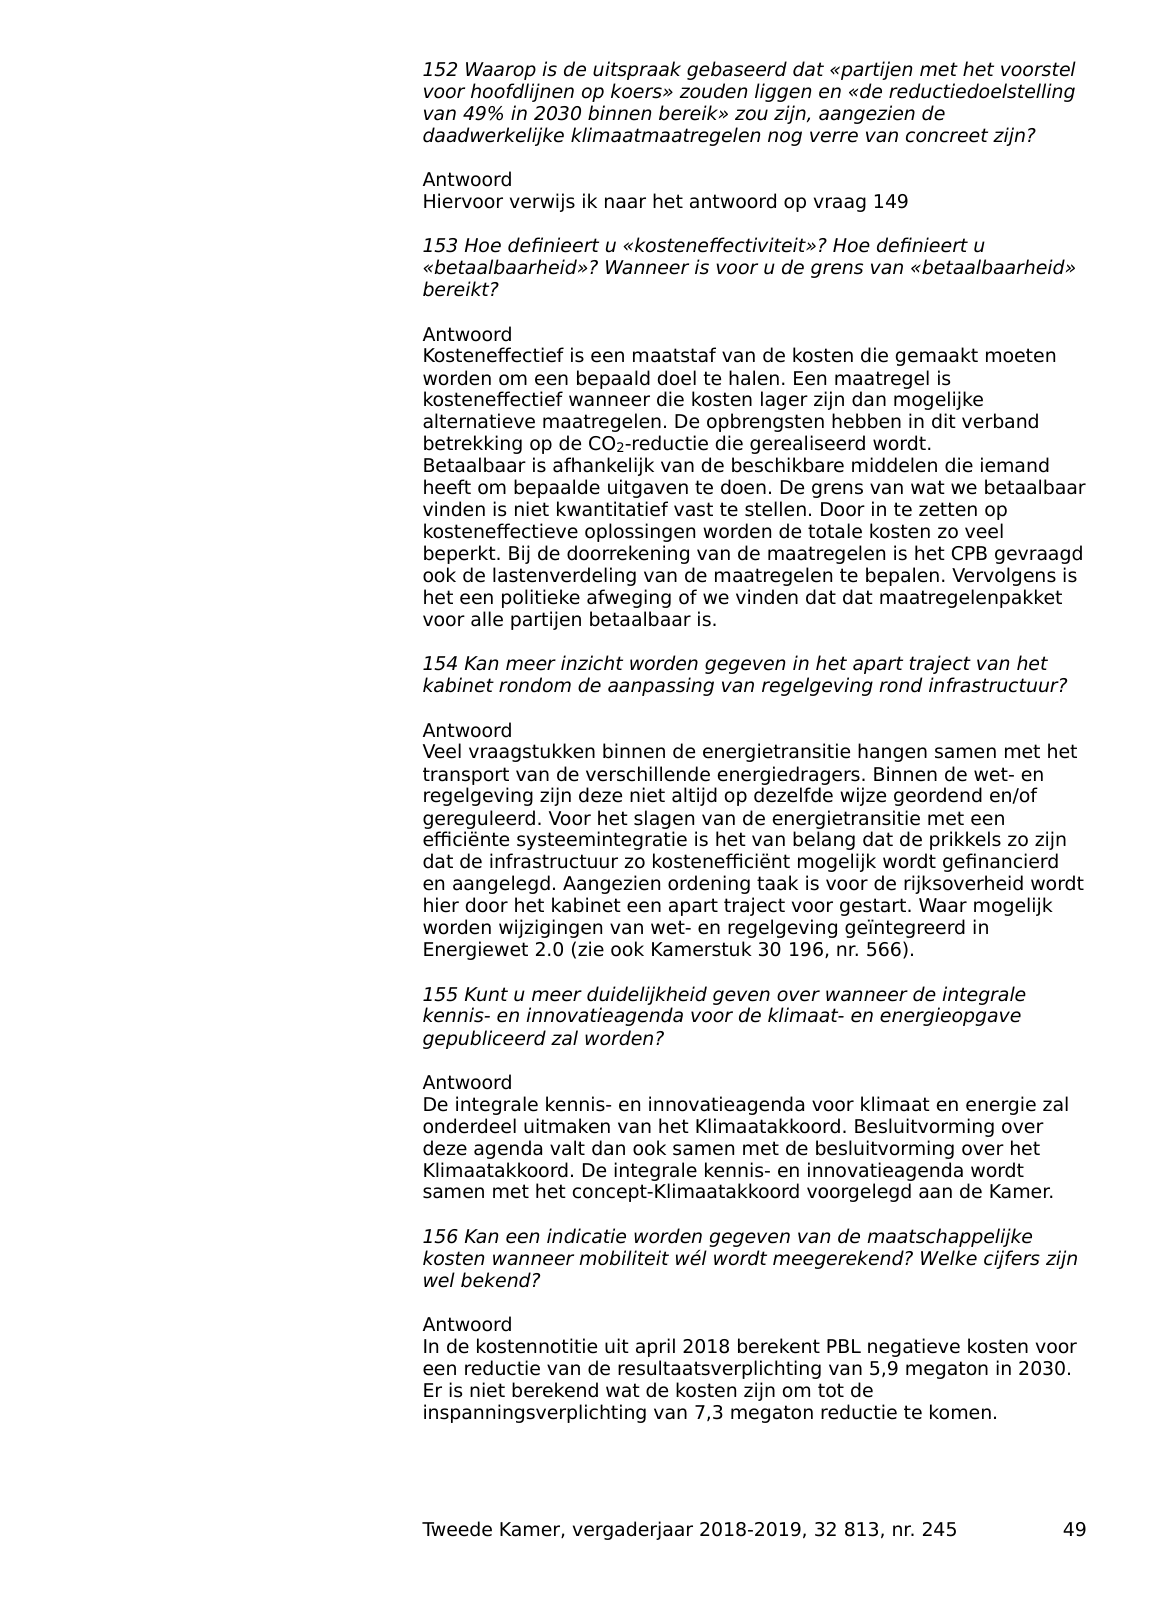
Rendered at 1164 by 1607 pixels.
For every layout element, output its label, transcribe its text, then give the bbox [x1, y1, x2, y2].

text Antwoord [422, 1072, 1087, 1093]
text Hiervoor verwijs ik naar het antwoord op vraag 149 [422, 191, 1087, 213]
text Antwoord [422, 169, 1087, 191]
text 153 Hoe definieert u «kosteneffectiviteit»? Hoe definieert u «betaalbaarheid»? Wanneer is voor u de grens van «betaalbaarheid» bereikt? [422, 235, 1087, 301]
text De integrale kennis- en innovatieagenda voor klimaat en energie zal onderdeel uitmaken van het Klimaatakkoord. Besluitvorming over deze agenda valt dan ook samen met de besluitvorming over het Klimaatakkoord. De integrale kennis- en innovatieagenda wordt samen met het concept-Klimaatakkoord voorgelegd aan de Kamer. [422, 1093, 1087, 1203]
text 155 Kunt u meer duidelijkheid geven over wanneer de integrale kennis- en innovatieagenda voor de klimaat- en energieopgave gepubliceerd zal worden? [422, 983, 1087, 1049]
text Antwoord [422, 323, 1087, 345]
text Veel vraagstukken binnen de energietransitie hangen samen met het transport van de verschillende energiedragers. Binnen de wet- en regelgeving zijn deze niet altijd op dezelfde wijze geordend en/of gereguleerd. Voor het slagen van de energietransitie met een efficiënte systeemintegratie is het van belang dat de prikkels zo zijn dat de infrastructuur zo kostenefficiënt mogelijk wordt gefinancierd en aangelegd. Aangezien ordening taak is voor de rijksoverheid wordt hier door het kabinet een apart traject voor gestart. Waar mogelijk worden wijzigingen van wet- en regelgeving geïntegreerd in Energiewet 2.0 (zie ook Kamerstuk 30 196, nr. 566). [422, 741, 1087, 961]
text In de kostennotitie uit april 2018 berekent PBL negatieve kosten voor een reductie van de resultaatsverplichting van 5,9 megaton in 2030. Er is niet berekend wat de kosten zijn om tot de inspanningsverplichting van 7,3 megaton reductie te komen. [422, 1336, 1087, 1424]
text Antwoord [422, 719, 1087, 741]
text Betaalbaar is afhankelijk van de beschikbare middelen die iemand heeft om bepaalde uitgaven te doen. De grens van wat we betaalbaar vinden is niet kwantitatief vast te stellen. Door in te zetten op kosteneffectieve oplossingen worden de totale kosten zo veel beperkt. Bij de doorrekening van de maatregelen is het CPB gevraagd ook de lastenverdeling van de maatregelen te bepalen. Vervolgens is het een politieke afweging of we vinden dat dat maatregelenpakket voor alle partijen betaalbaar is. [422, 455, 1087, 631]
text 154 Kan meer inzicht worden gegeven in het apart traject van het kabinet rondom de aanpassing van regelgeving rond infrastructuur? [422, 653, 1087, 697]
text 156 Kan een indicatie worden gegeven van de maatschappelijke kosten wanneer mobiliteit wél wordt meegerekend? Welke cijfers zijn wel bekend? [422, 1226, 1087, 1292]
text Kosteneffectief is een maatstaf van de kosten die gemaakt moeten worden om een bepaald doel te halen. Een maatregel is kosteneffectief wanneer die kosten lager zijn dan mogelijke alternatieve maatregelen. De opbrengsten hebben in dit verband betrekking op de CO2-reductie die gerealiseerd wordt. [422, 345, 1087, 455]
text Antwoord [422, 1314, 1087, 1336]
text 152 Waarop is de uitspraak gebaseerd dat «partijen met het voorstel voor hoofdlijnen op koers» zouden liggen en «de reductiedoelstelling van 49% in 2030 binnen bereik» zou zijn, aangezien de daadwerkelijke klimaatmaatregelen nog verre van concreet zijn? [422, 59, 1087, 147]
